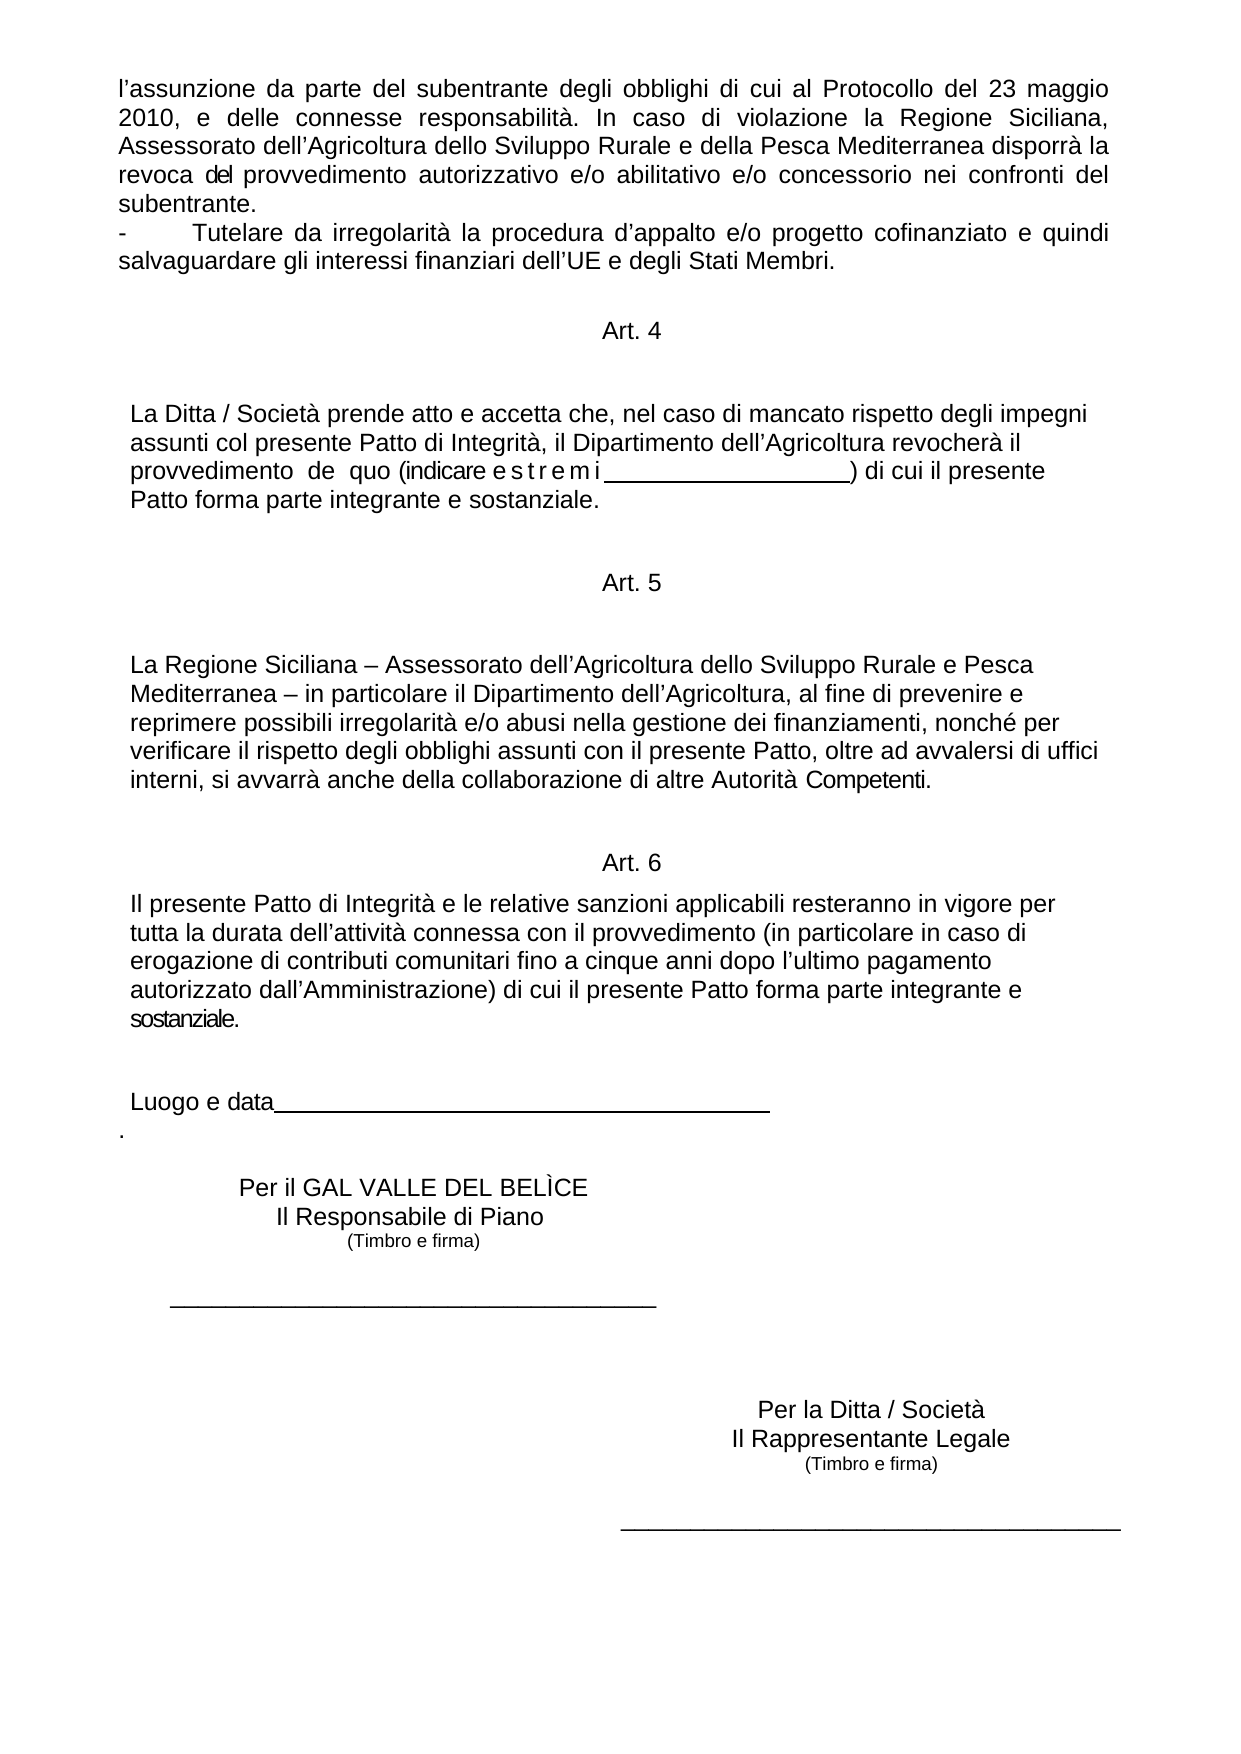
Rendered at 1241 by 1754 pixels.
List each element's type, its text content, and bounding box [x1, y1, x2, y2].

text (Timbro e firma) [620, 1453, 1122, 1474]
text ____________________________________ [620, 1503, 1122, 1532]
text La Ditta / Società prende atto e accetta che, nel caso di mancato rispetto degli impegni assunti col presente Patto di Integrità, il Dipartimento dell’Agricoltura revocherà il provvedimento de quo (indicare estremi ) di cui il presente Patto forma parte integrante e sostanziale. [130, 399, 1111, 514]
text Il presente Patto di Integrità e le relative sanzioni applicabili resteranno in vigore per tutta la durata dell’attività connessa con il provvedimento (in particolare in caso di erogazione di contributi comunitari fino a cinque anni dopo l’ultimo pagamento autorizzato dall’Amministrazione) di cui il presente Patto forma parte integrante e sostanziale. [130, 889, 1111, 1033]
text Per la Ditta / Società [620, 1396, 1122, 1424]
text Luogo e data [130, 1086, 1122, 1115]
text La Regione Siciliana – Assessorato dell’Agricoltura dello Sviluppo Rurale e Pesca Mediterranea – in particolare il Dipartimento dell’Agricoltura, al fine di prevenire e reprimere possibili irregolarità e/o abusi nella gestione dei finanziamenti, nonché per verificare il rispetto degli obblighi assunti con il presente Patto, oltre ad avvalersi di uffici interni, si avvarrà anche della collaborazione di altre Autorità Competenti. [130, 650, 1111, 794]
text . [118, 1115, 1122, 1144]
text Il Responsabile di Piano [118, 1201, 709, 1230]
list l’assunzione da parte del subentrante degli obblighi di cui al Protocollo del 23 maggio 2010, e delle connesse responsabilità. In caso di violazione la Regione Siciliana, Assessorato dell’Agricoltura dello Sviluppo Rurale e della Pesca Mediterranea disporrà la revoca del provvedimento autorizzativo e/o abilitativo e/o concessorio nei confronti del subentrante. [118, 74, 1111, 218]
text ___________________________________ [118, 1281, 709, 1309]
text Per il GAL VALLE DEL BELÌCE [118, 1173, 709, 1201]
text Art. 4 [602, 316, 1122, 345]
list Tutelare da irregolarità la procedura d’appalto e/o progetto cofinanziato e quindi salvaguardare gli interessi finanziari dell’UE e degli Stati Membri. [118, 218, 1111, 275]
text Il Rappresentante Legale [620, 1424, 1122, 1453]
text Art. 5 [602, 568, 1122, 596]
text Art. 6 [602, 848, 1122, 876]
text (Timbro e firma) [118, 1230, 709, 1252]
